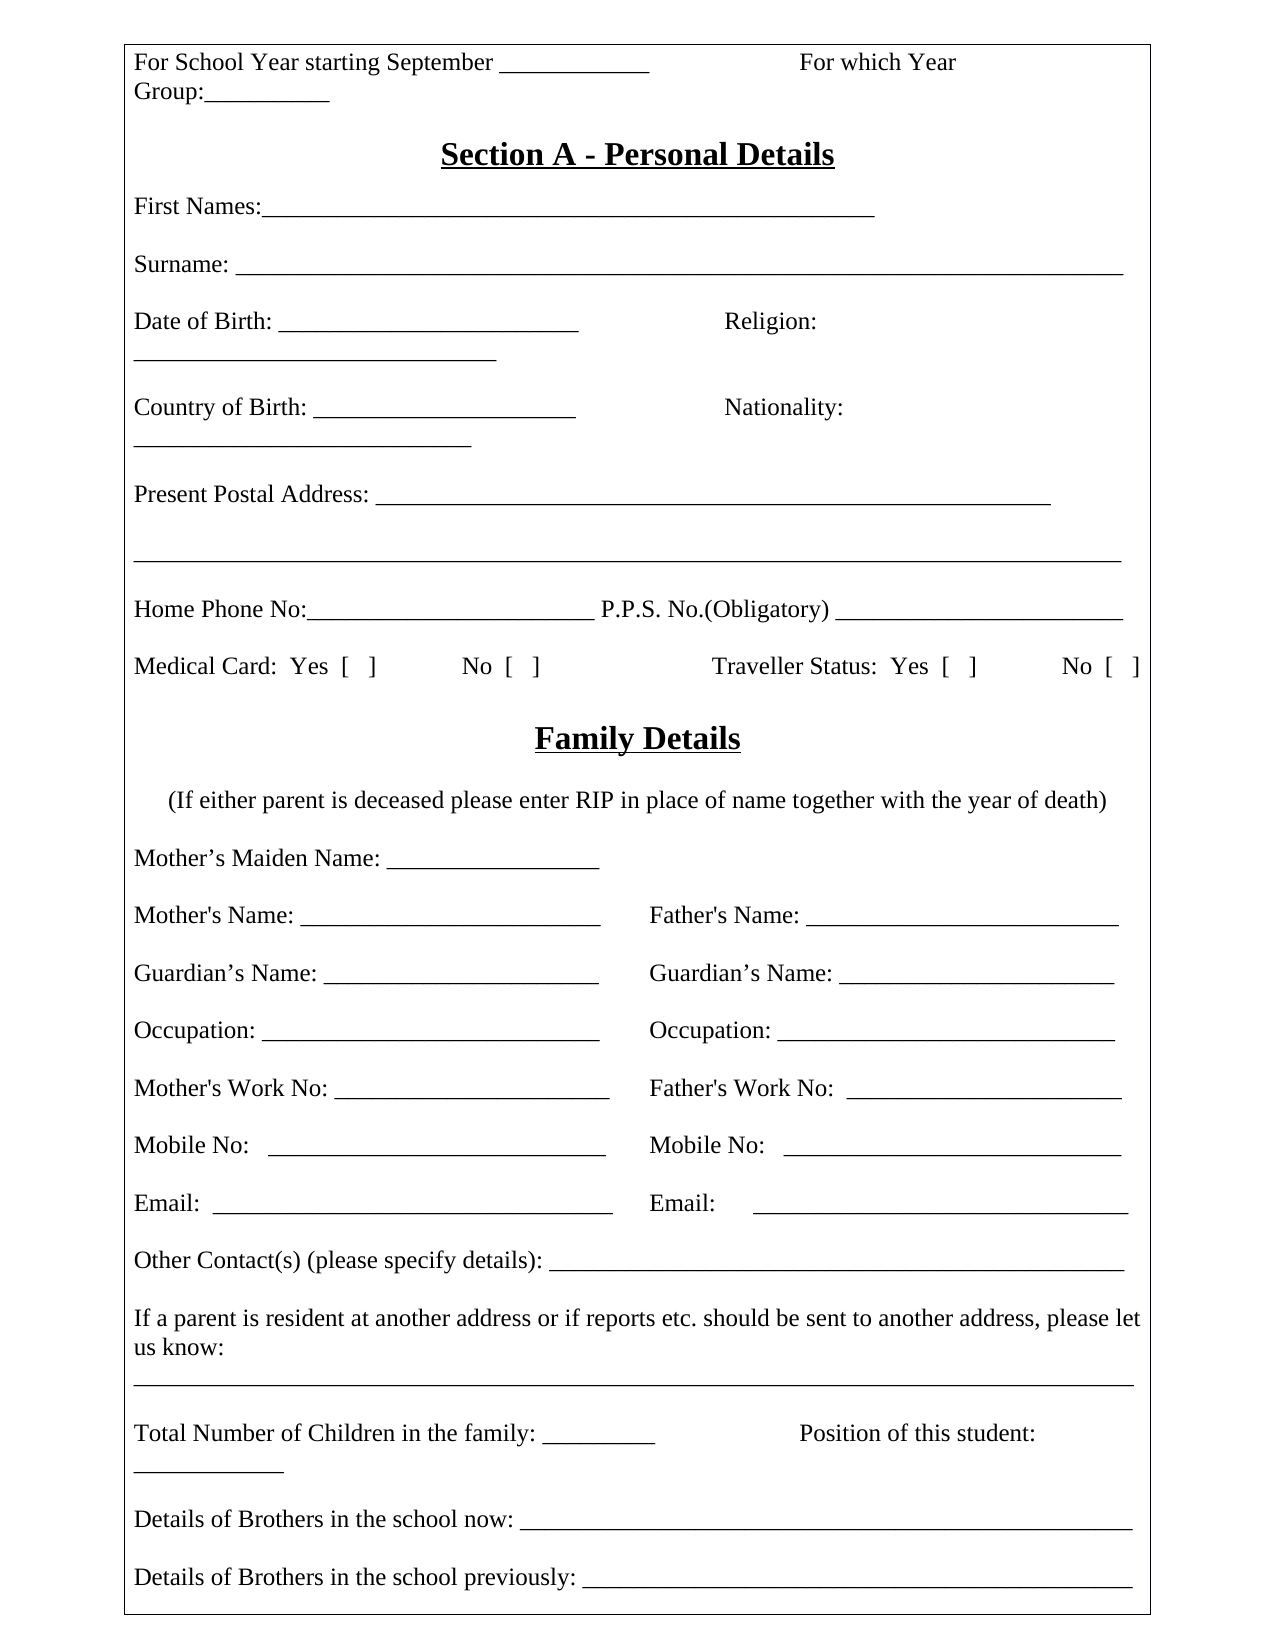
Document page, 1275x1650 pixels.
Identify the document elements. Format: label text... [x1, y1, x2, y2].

text Country of Birth: _____________________ Nationality: ___________________________ [125, 389, 1150, 450]
text Email: ________________________________ Email: ______________________________ [125, 1185, 1150, 1217]
text Mother's Work No: ______________________ Father's Work No: ______________________ [125, 1070, 1150, 1102]
text Surname: _______________________________________________________________________ [125, 246, 1150, 277]
text First Names:_________________________________________________ [125, 188, 1150, 220]
text Present Postal Address: ______________________________________________________ [125, 476, 1150, 507]
text Guardian’s Name: ______________________ Guardian’s Name: ______________________ [125, 955, 1150, 987]
text (If either parent is deceased please enter RIP in place of name together with the year of death) [125, 782, 1150, 814]
text Mobile No: ___________________________ Mobile No: ___________________________ [125, 1127, 1150, 1159]
text Details of Brothers in the school previously: ____________________________________________ [125, 1558, 1150, 1590]
text Mother's Name: ________________________ Father's Name: _________________________ [125, 897, 1150, 929]
text Medical Card: Yes [ ] No [ ] Traveller Status: Yes [ ] No [ ] [125, 648, 1150, 680]
text If a parent is resident at another address or if reports etc. should be sent to another address, please let us know: [125, 1300, 1150, 1357]
text Details of Brothers in the school now: _________________________________________________ [125, 1501, 1150, 1533]
text Total Number of Children in the family: _________ Position of this student: ____________ [125, 1415, 1150, 1475]
text Date of Birth: ________________________ Religion: _____________________________ [125, 303, 1150, 364]
text Other Contact(s) (please specify details): ______________________________________________ [125, 1242, 1150, 1274]
text _______________________________________________________________________________ [125, 533, 1150, 565]
text Occupation: ___________________________ Occupation: ___________________________ [125, 1012, 1150, 1044]
text ________________________________________________________________________________ [125, 1357, 1150, 1389]
text Family Details [125, 715, 1150, 757]
text Section A - Personal Details [125, 131, 1150, 172]
text For School Year starting September ____________ For which Year Group:__________ [125, 45, 1150, 105]
text Mother’s Maiden Name: _________________ [125, 840, 1150, 872]
text Home Phone No:_______________________ P.P.S. No.(Obligatory) _______________________ [125, 591, 1150, 622]
